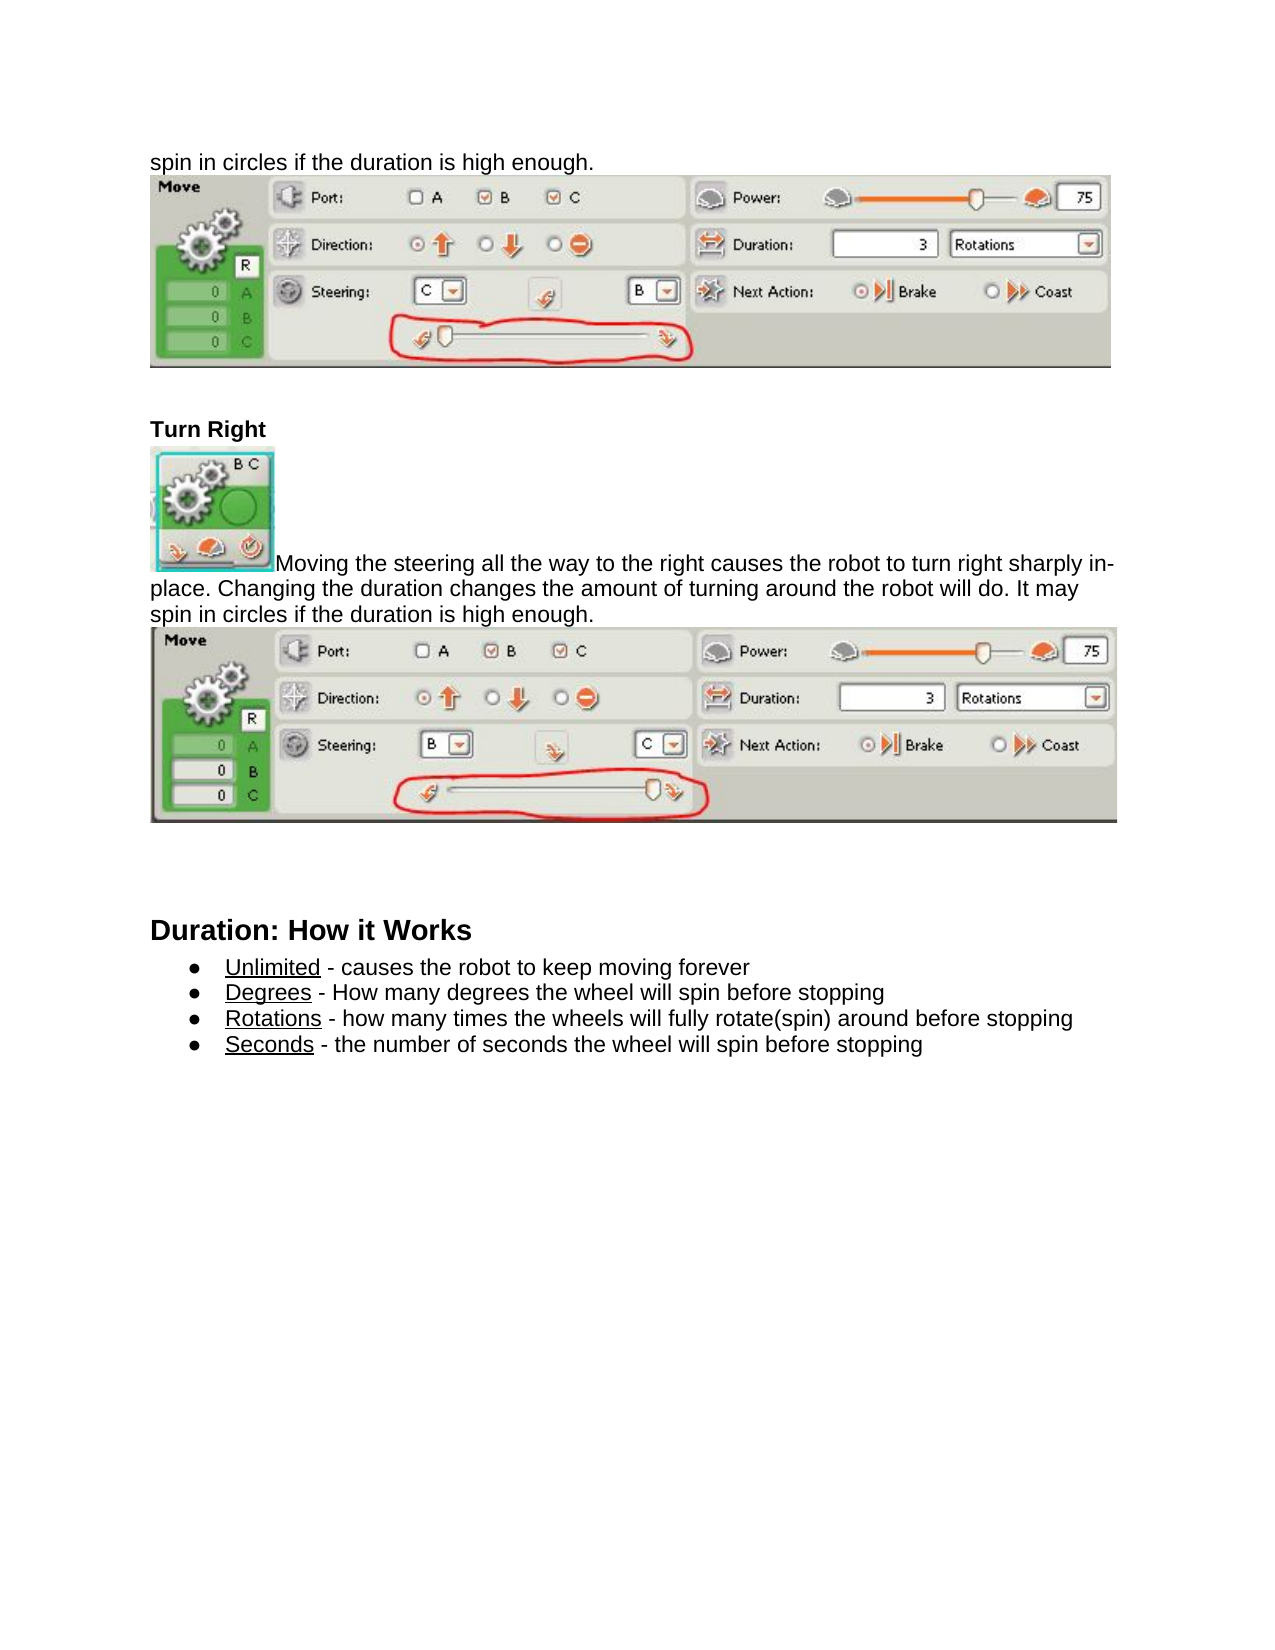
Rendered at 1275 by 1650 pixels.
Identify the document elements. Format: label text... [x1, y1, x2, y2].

list Unlimited - causes the robot to keep moving forever [187, 954, 1125, 980]
list Seconds - the number of seconds the wheel will spin before stopping [187, 1031, 1125, 1057]
picture [150, 446, 275, 572]
text Moving the steering all the way to the right causes the robot to turn right sharply in-place. Changing the duration changes the amount of turning around the robot will do. It may spin in circles if the duration is high enough. [150, 446, 1125, 823]
text spin in circles if the duration is high enough. [150, 150, 1125, 368]
subtitle Duration: How it Works [150, 913, 1125, 946]
subtitle Turn Right [150, 416, 1125, 442]
list Degrees - How many degrees the wheel will spin before stopping [187, 980, 1125, 1006]
list Rotations - how many times the wheels will fully rotate(spin) around before stopping [187, 1006, 1125, 1031]
picture [150, 627, 1118, 823]
picture [150, 175, 1111, 368]
